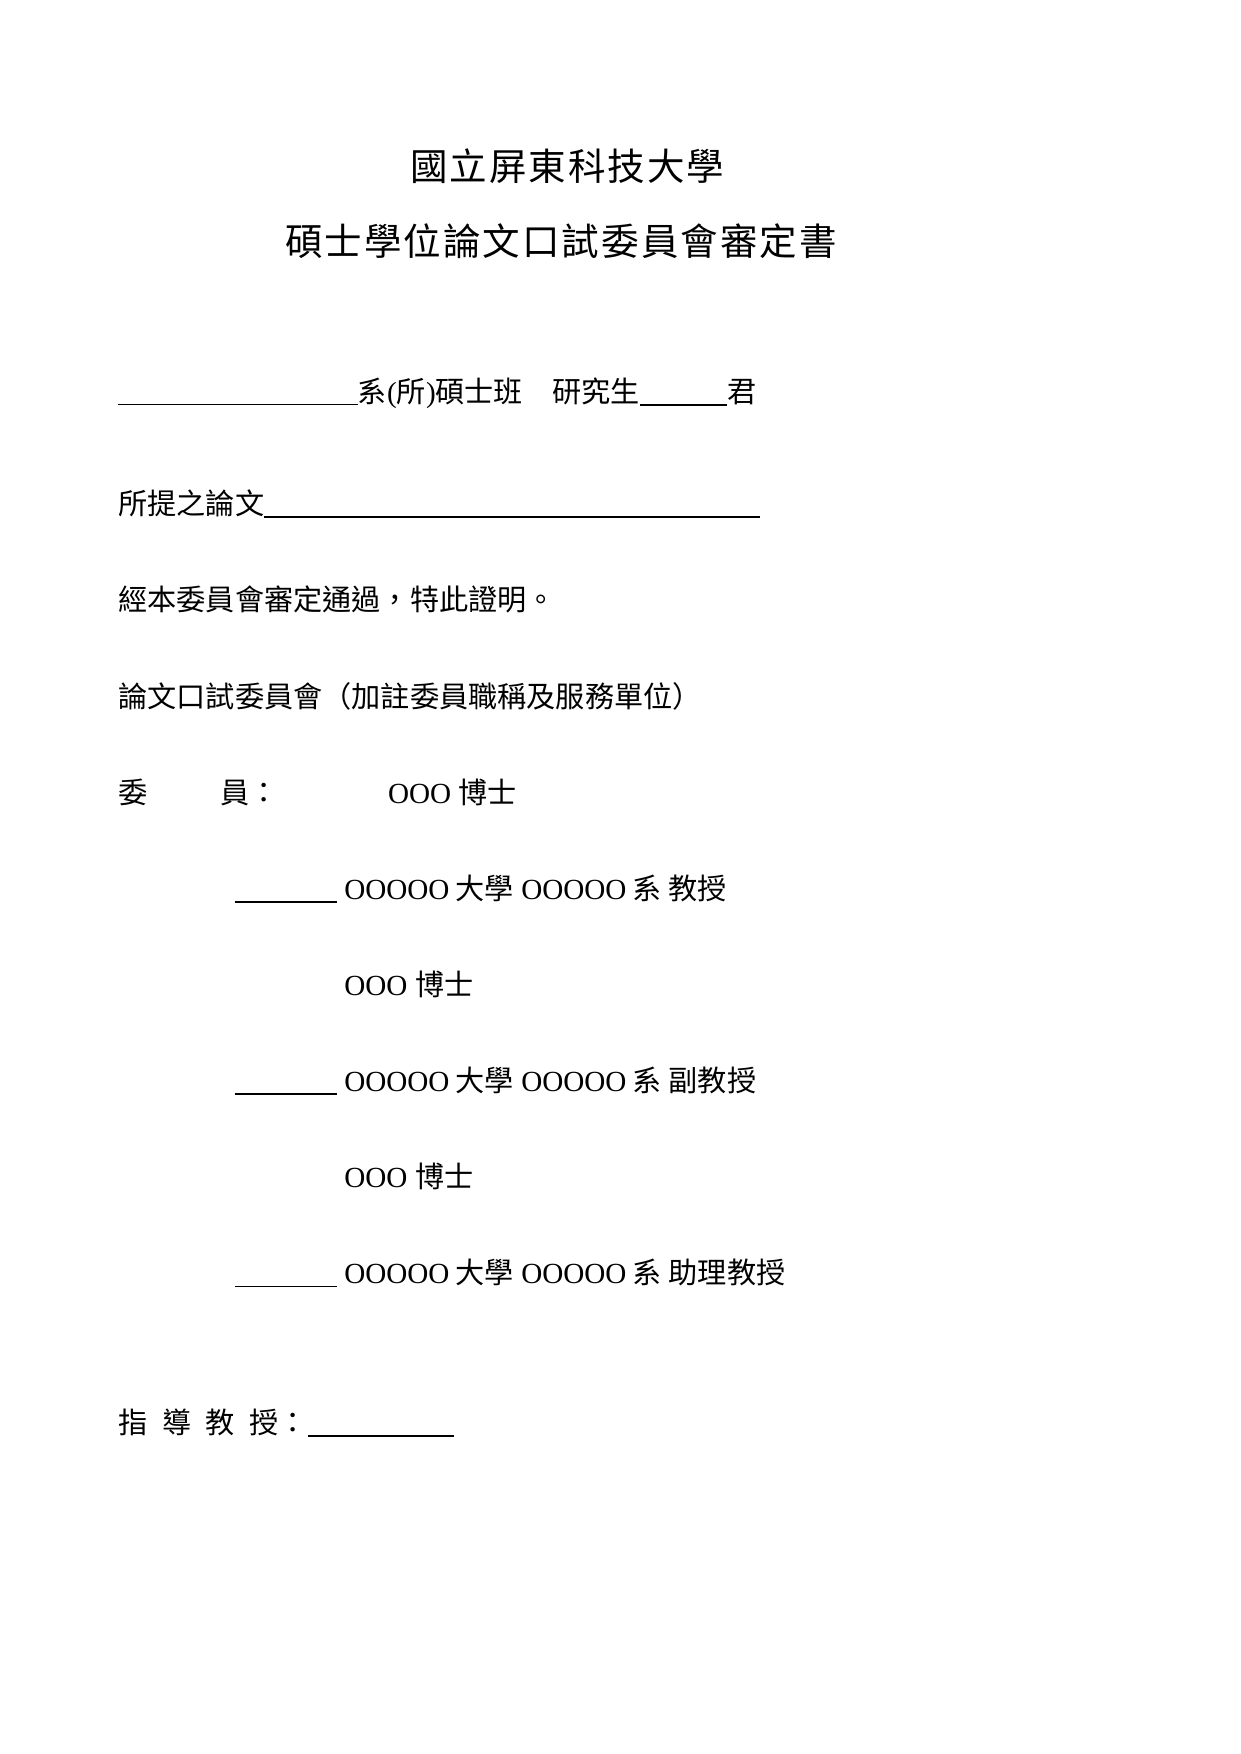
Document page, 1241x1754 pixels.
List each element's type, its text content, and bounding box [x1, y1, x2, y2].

text OOO 博士 [118, 945, 1122, 1020]
text OOOOO大學 OOOOO系 副教授 [118, 1041, 1122, 1116]
text 碩士學位論文口試委員會審定書 [118, 202, 1122, 277]
text 所提之論文 [118, 464, 1122, 539]
text OOO 博士 [118, 1137, 1122, 1212]
text 指 導 教 授： [118, 1383, 1122, 1458]
text 委 員： OOO 博士 [118, 753, 1122, 828]
text 經本委員會審定通過，特此證明。 [118, 561, 1122, 636]
text 國立屏東科技大學 [118, 127, 1122, 202]
text 論文口試委員會（加註委員職稱及服務單位） [118, 657, 1122, 732]
text OOOOO大學 OOOOO系 教授 [118, 849, 1122, 924]
text OOOOO大學 OOOOO系 助理教授 [118, 1234, 1122, 1309]
text 系(所)碩士班 研究生 君 [118, 352, 1122, 427]
